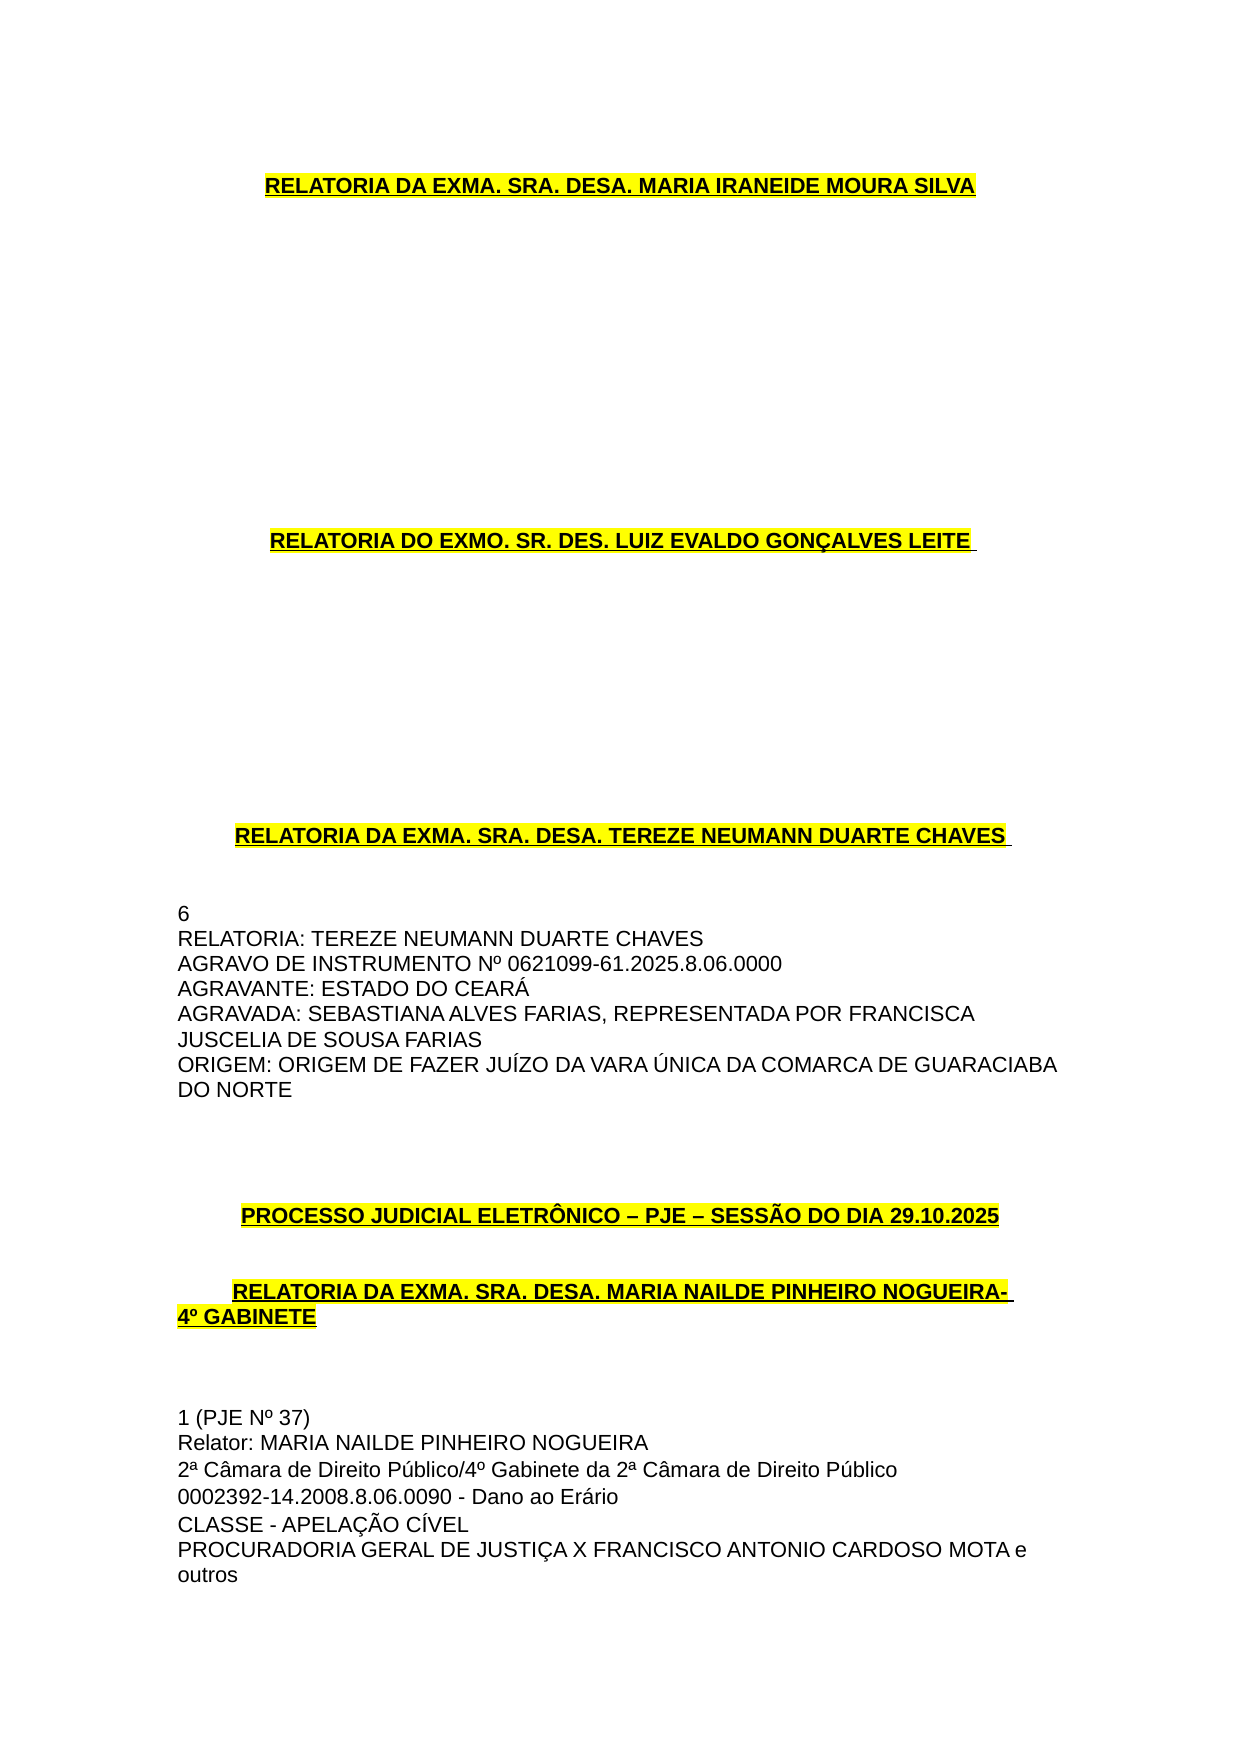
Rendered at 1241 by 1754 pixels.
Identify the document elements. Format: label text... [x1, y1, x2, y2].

text AGRAVO DE INSTRUMENTO Nº 0621099-61.2025.8.06.0000 [177, 951, 1063, 976]
text AGRAVADA: SEBASTIANA ALVES FARIAS, REPRESENTADA POR FRANCISCA JUSCELIA DE SOUSA FARIAS [177, 1001, 1063, 1052]
text RELATORIA DA EXMA. SRA. DESA. TEREZE NEUMANN DUARTE CHAVES [177, 823, 1063, 848]
subtitle 0002392-14.2008.8.06.0090 - Dano ao Erário [177, 1484, 1063, 1509]
text ORIGEM: ORIGEM DE FAZER JUÍZO DA VARA ÚNICA DA COMARCA DE GUARACIABA DO NORTE [177, 1052, 1063, 1102]
text AGRAVANTE: ESTADO DO CEARÁ [177, 976, 1063, 1001]
text PROCESSO JUDICIAL ELETRÔNICO – PJE – SESSÃO DO DIA 29.10.2025 [177, 1203, 1063, 1228]
text RELATORIA DA EXMA. SRA. DESA. MARIA IRANEIDE MOURA SILVA [177, 173, 1063, 198]
text 2ª Câmara de Direito Público/4º Gabinete da 2ª Câmara de Direito Público [177, 1457, 1063, 1482]
text RELATORIA DO EXMO. SR. DES. LUIZ EVALDO GONÇALVES LEITE [177, 528, 1063, 553]
text CLASSE - APELAÇÃO CÍVEL PROCURADORIA GERAL DE JUSTIÇA X FRANCISCO ANTONIO CARDOSO MOTA e outros [177, 1512, 1063, 1587]
text 6 [177, 900, 1063, 926]
text Relator: MARIA NAILDE PINHEIRO NOGUEIRA [177, 1430, 1063, 1455]
text RELATORIA DA EXMA. SRA. DESA. MARIA NAILDE PINHEIRO NOGUEIRA- [177, 1278, 1063, 1304]
text 4º GABINETE [177, 1304, 1063, 1329]
text RELATORIA: TEREZE NEUMANN DUARTE CHAVES [177, 926, 1063, 951]
text 1 (PJE Nº 37) [177, 1404, 1063, 1430]
